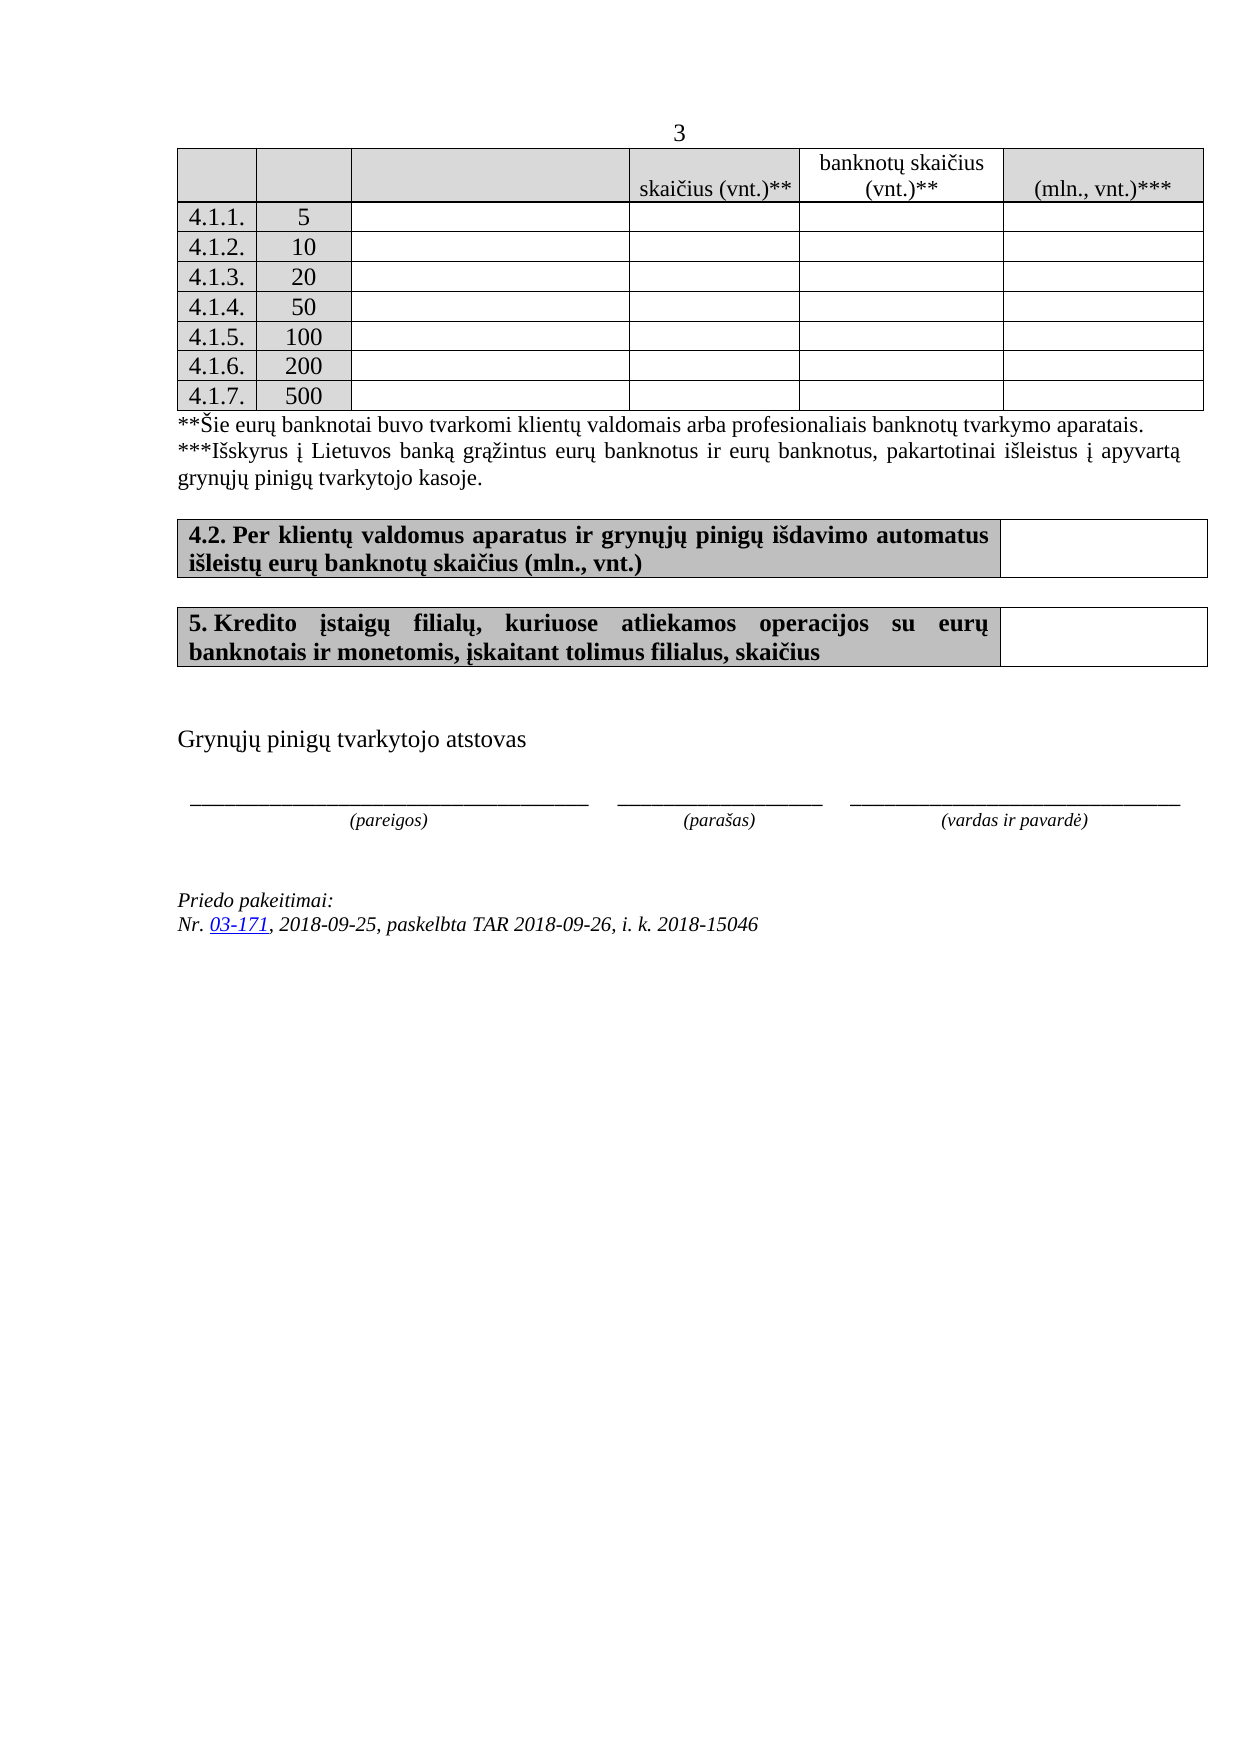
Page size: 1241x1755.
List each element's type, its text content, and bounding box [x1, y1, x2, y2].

table_cell 4.1.4. [178, 292, 256, 321]
table_cell 50 [257, 292, 351, 321]
table_cell (mln., vnt.)*** [1004, 149, 1203, 201]
table_cell (vardas ir pavardė) [838, 809, 1192, 831]
table_header ___________________________________ [177, 753, 602, 809]
table_cell 10 [257, 232, 351, 261]
table_cell [1004, 232, 1203, 261]
table_cell 4.1.2. [178, 232, 256, 261]
table_header 5. Kredito įstaigų filialų, kuriuose atliekamos operacijos su eurų banknotais ir monetomis, įskaitant tolimus filialus, skaičius [178, 608, 1000, 666]
table_cell 4.1.1. [178, 203, 256, 231]
table_cell [800, 322, 1003, 350]
table_cell 4.1.5. [178, 322, 256, 350]
table_cell [1004, 203, 1203, 231]
table_header [1001, 520, 1207, 577]
table_cell [352, 232, 629, 261]
table_cell [352, 262, 629, 291]
table_cell 4.1.6. [178, 351, 256, 380]
table_cell (parašas) [602, 809, 838, 831]
table_cell 200 [257, 351, 351, 380]
table_cell 4.1.3. [178, 262, 256, 291]
table_cell [800, 203, 1003, 231]
table_cell [1004, 351, 1203, 380]
table_cell [1004, 322, 1203, 350]
table_cell [1004, 381, 1203, 410]
table_cell [800, 381, 1003, 410]
table_cell [630, 292, 799, 321]
table_cell [630, 322, 799, 350]
table_cell banknotų skaičius (vnt.)** [800, 149, 1003, 201]
table_cell [352, 292, 629, 321]
table_cell [352, 351, 629, 380]
table_cell 5 [257, 203, 351, 231]
table_cell [352, 322, 629, 350]
table_cell [800, 262, 1003, 291]
table_header 4.2. Per klientų valdomus aparatus ir grynųjų pinigų išdavimo automatus išleistų eurų banknotų skaičius (mln., vnt.) [178, 520, 1000, 577]
table_cell [257, 149, 351, 201]
table_cell 20 [257, 262, 351, 291]
table_cell [630, 351, 799, 380]
table_cell [178, 149, 256, 201]
table_cell [800, 292, 1003, 321]
text Grynųjų pinigų tvarkytojo atstovas [177, 724, 1181, 753]
table_cell [630, 232, 799, 261]
text Priedo pakeitimai: [177, 888, 1181, 912]
table_cell [800, 351, 1003, 380]
table_cell 500 [257, 381, 351, 410]
text ***Išskyrus į Lietuvos banką grąžintus eurų banknotus ir eurų banknotus, pakartotinai išleistus į apyvartą grynųjų pinigų tvarkytojo kasoje. [177, 437, 1181, 490]
table_cell [1004, 292, 1203, 321]
table_cell [352, 381, 629, 410]
text Nr. 03-171, 2018-09-25, paskelbta TAR 2018-09-26, i. k. 2018-15046 [177, 912, 1181, 936]
table_header _____________________________ [838, 753, 1192, 809]
table_cell [352, 203, 629, 231]
table_cell 100 [257, 322, 351, 350]
table_cell 4.1.7. [178, 381, 256, 410]
table_cell [352, 149, 629, 201]
table_header __________________ [602, 753, 838, 809]
table_cell [630, 262, 799, 291]
table_cell [630, 203, 799, 231]
table_header [1001, 608, 1207, 666]
table_cell skaičius (vnt.)** [630, 149, 799, 201]
text **Šie eurų banknotai buvo tvarkomi klientų valdomais arba profesionaliais banknotų tvarkymo aparatais. [177, 411, 1181, 437]
table_cell [630, 381, 799, 410]
table_cell [800, 232, 1003, 261]
table_cell [1004, 262, 1203, 291]
table_cell (pareigos) [177, 809, 602, 831]
